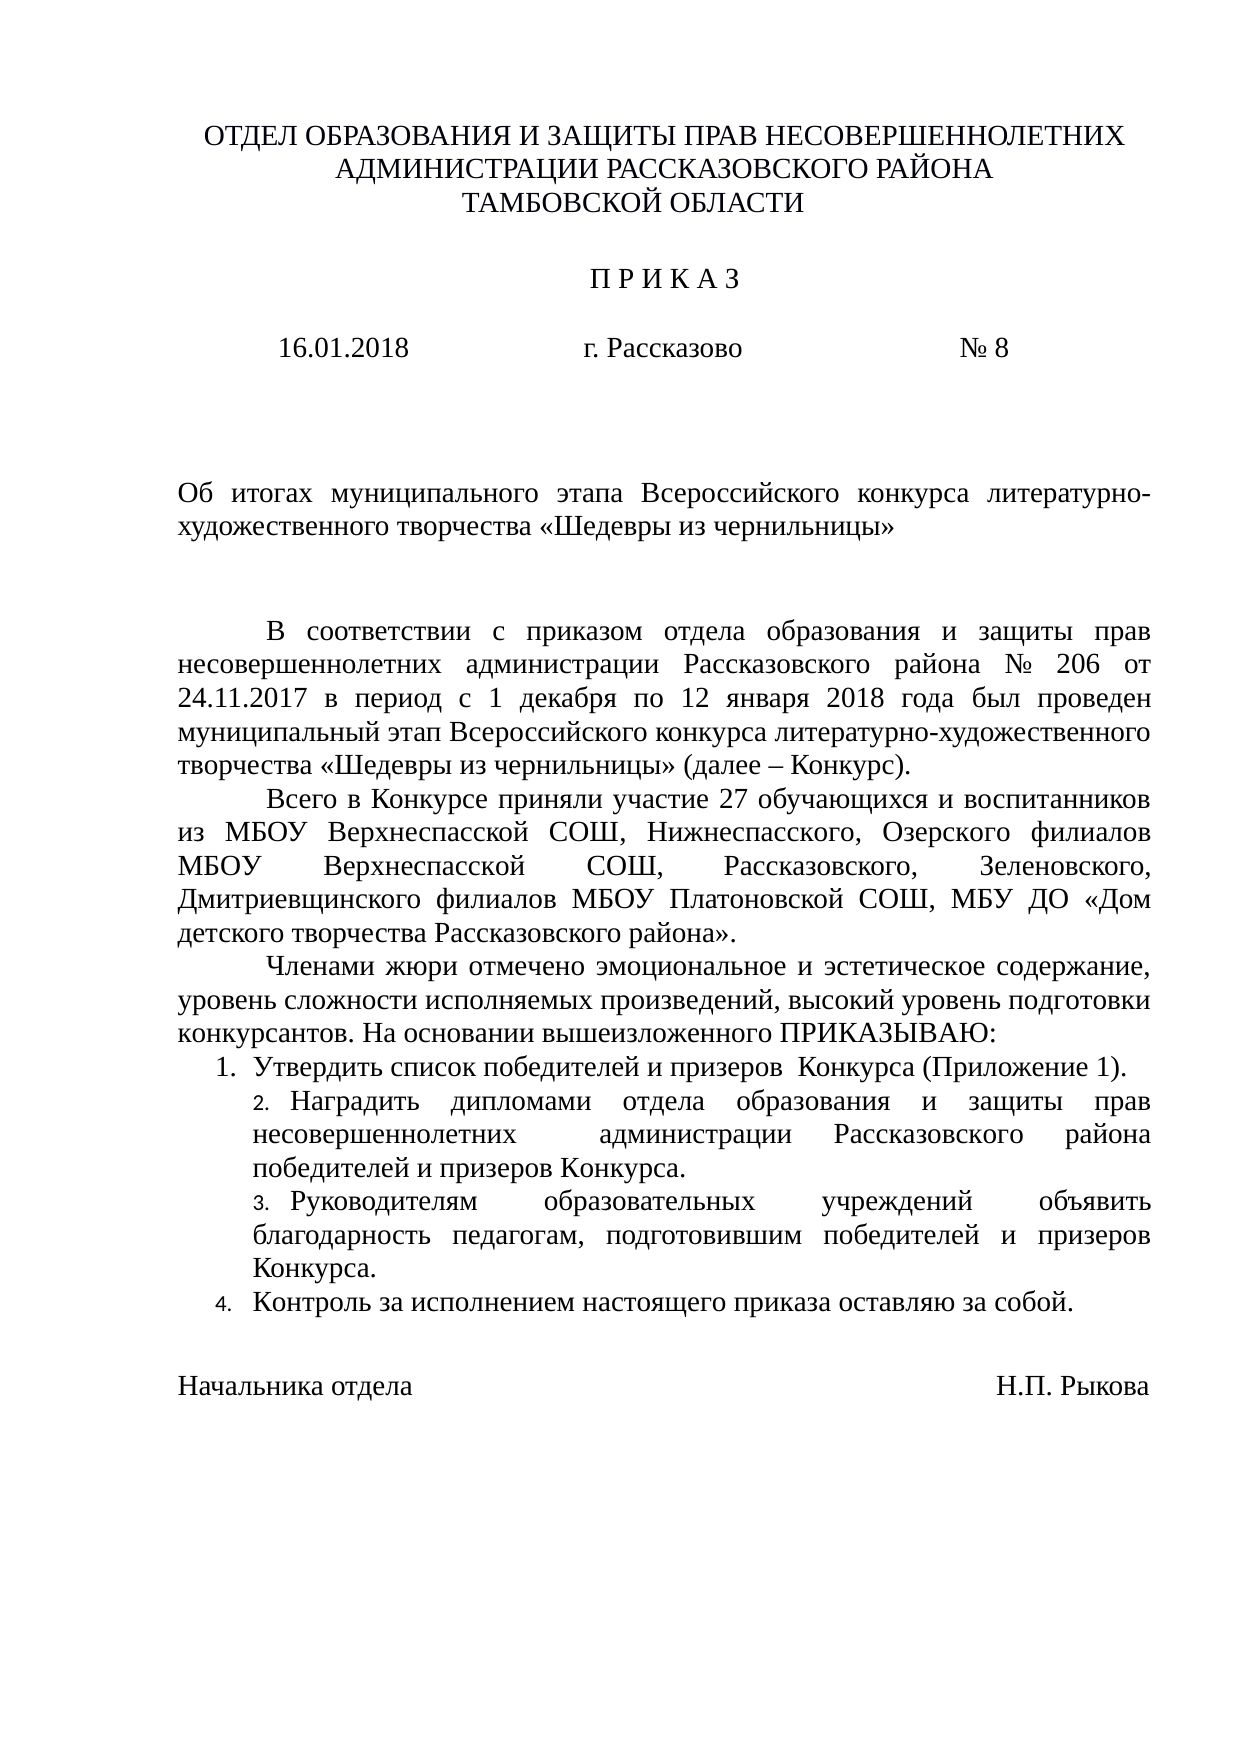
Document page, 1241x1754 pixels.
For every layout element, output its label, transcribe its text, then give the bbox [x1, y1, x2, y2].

table_header г. Рассказово [510, 319, 816, 475]
text Всего в Конкурсе приняли участие 27 обучающихся и воспитанников из МБОУ Верхнеспасской СОШ, Нижнеспасского, Озерского филиалов МБОУ Верхнеспасской СОШ, Рассказовского, Зеленовского, Дмитриевщинского филиалов МБОУ Платоновской СОШ, МБУ ДО «Дом детского творчества Рассказовского района». [177, 781, 1152, 948]
list Руководителям образовательных учреждений объявить благодарность педагогам, подготовившим победителей и призеров Конкурса. [215, 1183, 1152, 1284]
list Контроль за исполнением настоящего приказа оставляю за собой. [215, 1284, 1152, 1317]
text АДМИНИСТРАЦИИ РАССКАЗОВСКОГО РАЙОНА [177, 152, 1152, 185]
table_header 16.01.2018 [177, 319, 509, 475]
text Членами жюри отмечено эмоциональное и эстетическое содержание, уровень сложности исполняемых произведений, высокий уровень подготовки конкурсантов. На основании вышеизложенного ПРИКАЗЫВАЮ: [177, 948, 1152, 1049]
list Утвердить список победителей и призеров Конкурса (Приложение 1). [215, 1049, 1152, 1083]
text П Р И К А З [177, 269, 1152, 294]
list Наградить дипломами отдела образования и защиты прав несовершеннолетних администрации Рассказовского района победителей и призеров Конкурса. [215, 1083, 1152, 1183]
text ОТДЕЛ ОБРАЗОВАНИЯ И ЗАЩИТЫ ПРАВ НЕСОВЕРШЕННОЛЕТНИХ [177, 118, 1152, 152]
text Об итогах муниципального этапа Всероссийского конкурса литературно-художественного творчества «Шедевры из чернильницы» [177, 475, 1152, 542]
text Начальника отдела Н.П. Рыкова [177, 1368, 1152, 1401]
text В соответствии с приказом отдела образования и защиты прав несовершеннолетних администрации Рассказовского района № 206 от 24.11.2017 в период с 1 декабря по 12 января 2018 года был проведен муниципальный этап Всероссийского конкурса литературно-художественного творчества «Шедевры из чернильницы» (далее – Конкурс). [177, 613, 1152, 781]
table_header № 8 [816, 319, 1152, 475]
text ТАМБОВСКОЙ ОБЛАСТИ [177, 185, 1152, 219]
